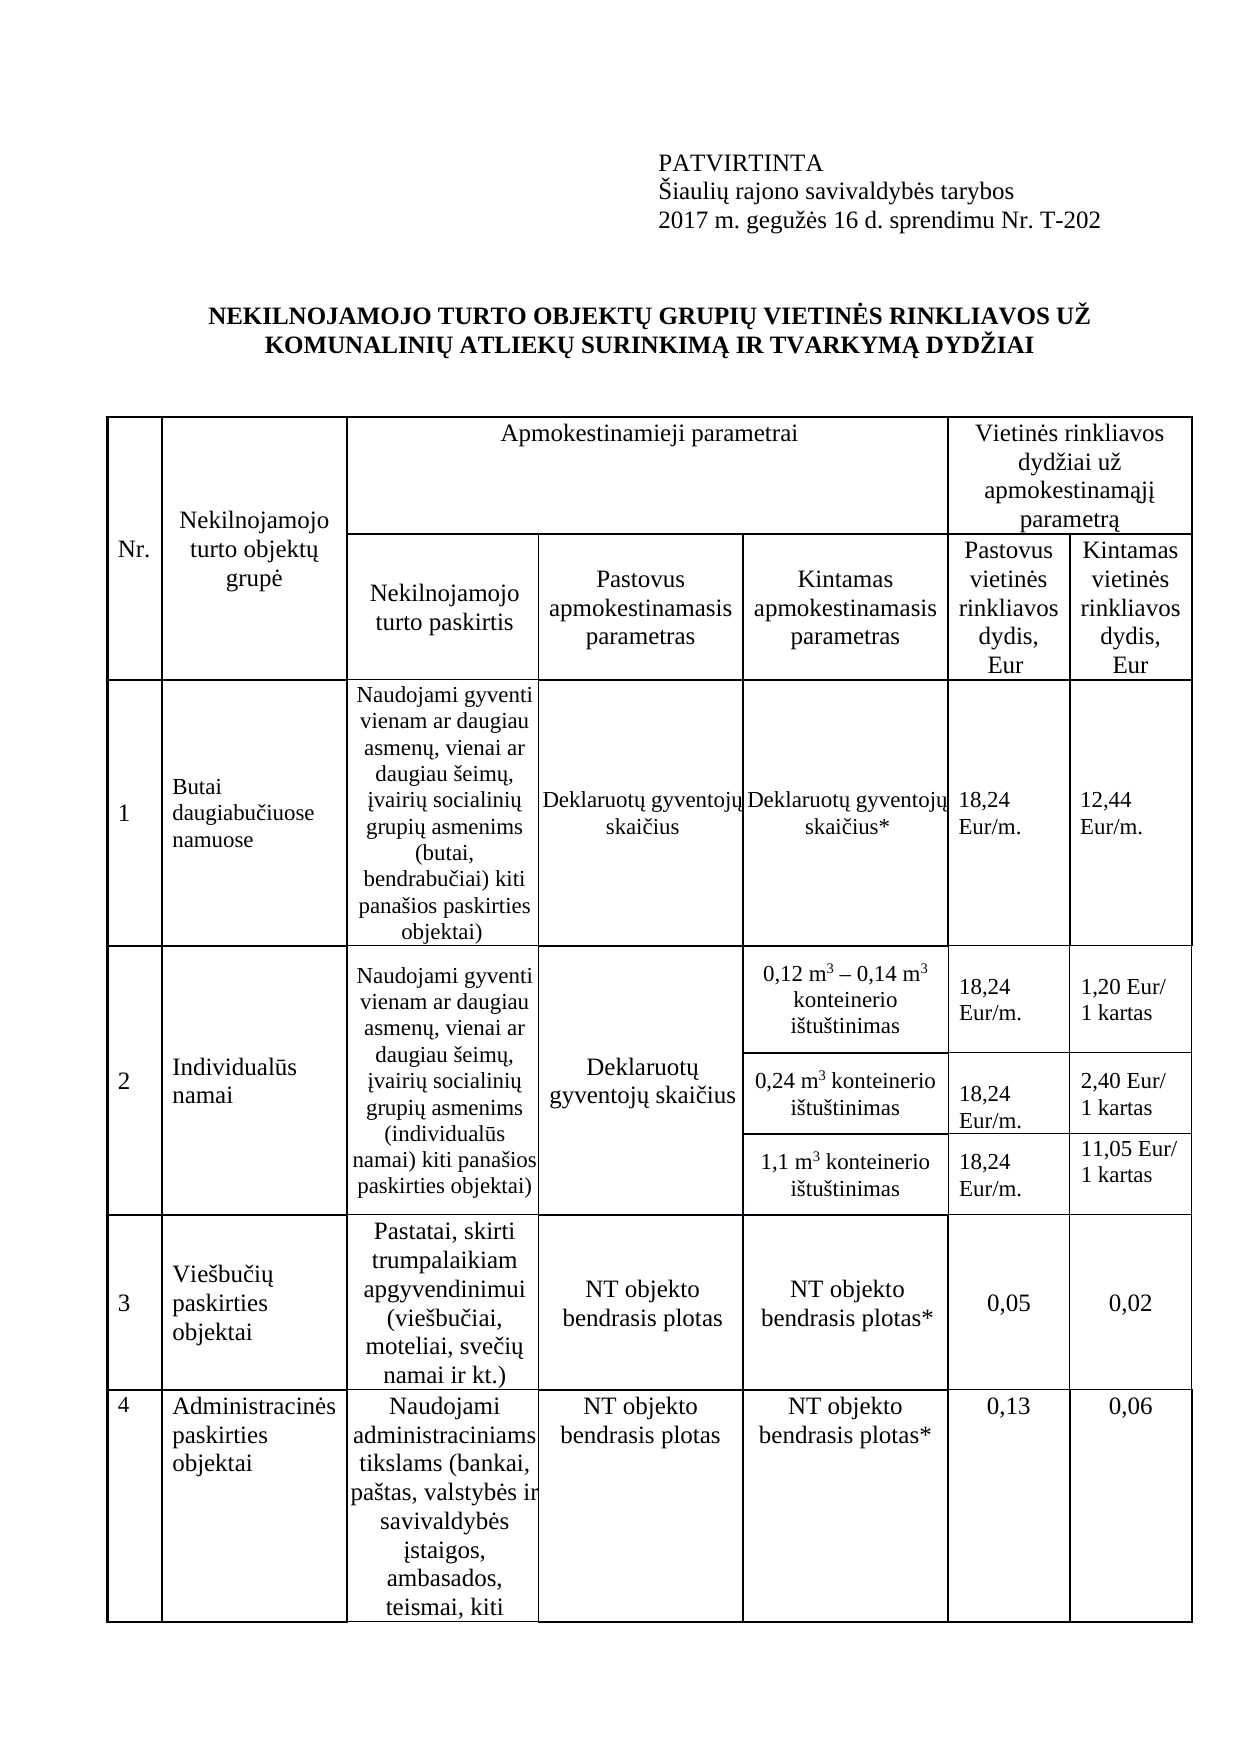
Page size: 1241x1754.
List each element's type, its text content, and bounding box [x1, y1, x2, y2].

table_cell Kintamas vietinės rinkliavos dydis, Eur [1071, 535, 1191, 679]
table_cell 18,24 Eur/m. [949, 946, 1069, 1052]
table_cell NT objekto bendrasis plotas [539, 1391, 742, 1621]
table_cell 2 [109, 947, 161, 1214]
table_cell 0,06 [1071, 1390, 1191, 1621]
text PATVIRTINTA [658, 148, 1181, 176]
text 2017 m. gegužės 16 d. sprendimu Nr. T-202 [658, 205, 1181, 234]
table_cell 0,13 [949, 1390, 1069, 1621]
table_cell 1,20 Eur/ 1 kartas [1070, 946, 1191, 1052]
text Šiaulių rajono savivaldybės tarybos [658, 176, 1181, 205]
table_cell Pastovus apmokestinamasis parametras [539, 535, 742, 679]
table_cell NT objekto bendrasis plotas* [744, 1391, 947, 1621]
table_cell Administracinės paskirties objektai [163, 1391, 346, 1621]
table_cell 2,40 Eur/ 1 kartas [1070, 1053, 1191, 1133]
table_header Nr. [109, 418, 161, 679]
table_cell Pastovus vietinės rinkliavos dydis, Eur [949, 535, 1069, 679]
table_cell Pastatai, skirti trumpalaikiam apgyvendinimui (viešbučiai, moteliai, svečių namai ir kt.) [348, 1215, 538, 1389]
table_cell Deklaruotų gyventojų skaičius* [744, 681, 947, 944]
table_cell Naudojami administraciniams tikslams (bankai, paštas, valstybės ir savivaldybės įstaigos, ambasados, teismai, kiti [348, 1390, 538, 1621]
table_cell Deklaruotų gyventojų skaičius [539, 947, 742, 1214]
table_cell NT objekto bendrasis plotas* [744, 1216, 947, 1389]
table_header Nekilnojamojo turto objektų grupė [163, 418, 346, 679]
table_cell 18,24 Eur/m. [949, 1134, 1069, 1214]
text NEKILNOJAMOJO TURTO OBJEKTŲ GRUPIŲ VIETINĖS RINKLIAVOS UŽ KOMUNALINIŲ ATLIEKŲ SURINKIMĄ IR TVARKYMĄ DYDŽIAI [118, 301, 1181, 358]
table_cell Deklaruotų gyventojų skaičius [539, 681, 742, 944]
table_cell NT objekto bendrasis plotas [539, 1216, 742, 1389]
table_cell Kintamas apmokestinamasis parametras [744, 535, 947, 679]
table_cell 18,24 Eur/m. [949, 681, 1069, 944]
table_cell Nekilnojamojo turto paskirtis [348, 535, 538, 679]
table_cell 4 [109, 1391, 161, 1621]
table_cell 1,1 m3 konteinerio ištuštinimas [744, 1135, 948, 1214]
table_cell 18,24 Eur/m. [949, 1053, 1069, 1133]
table_cell 0,02 [1070, 1215, 1191, 1389]
table_cell 1 [109, 681, 161, 944]
table_cell 0,24 m3 konteinerio ištuštinimas [744, 1054, 948, 1133]
table_header Apmokestinamieji parametrai [348, 418, 947, 533]
table_cell Butai daugiabučiuose namuose [163, 681, 346, 944]
table_cell Naudojami gyventi vienam ar daugiau asmenų, vienai ar daugiau šeimų, įvairių socialinių grupių asmenims (individualūs namai) kiti panašios paskirties objektai) [348, 946, 538, 1214]
table_cell Naudojami gyventi vienam ar daugiau asmenų, vienai ar daugiau šeimų, įvairių socialinių grupių asmenims (butai, bendrabučiai) kiti panašios paskirties objektai) [348, 680, 538, 944]
table_header Vietinės rinkliavos dydžiai už apmokestinamąjį parametrą [949, 418, 1191, 533]
table_cell Viešbučių paskirties objektai [163, 1216, 346, 1389]
table_cell 11,05 Eur/ 1 kartas [1070, 1134, 1191, 1214]
table_cell 3 [109, 1216, 161, 1389]
table_cell Individualūs namai [163, 947, 346, 1214]
table_cell 0,12 m3 – 0,14 m3 konteinerio ištuštinimas [744, 947, 948, 1052]
table_cell 12,44 Eur/m. [1071, 681, 1191, 944]
table_cell 0,05 [949, 1215, 1069, 1389]
